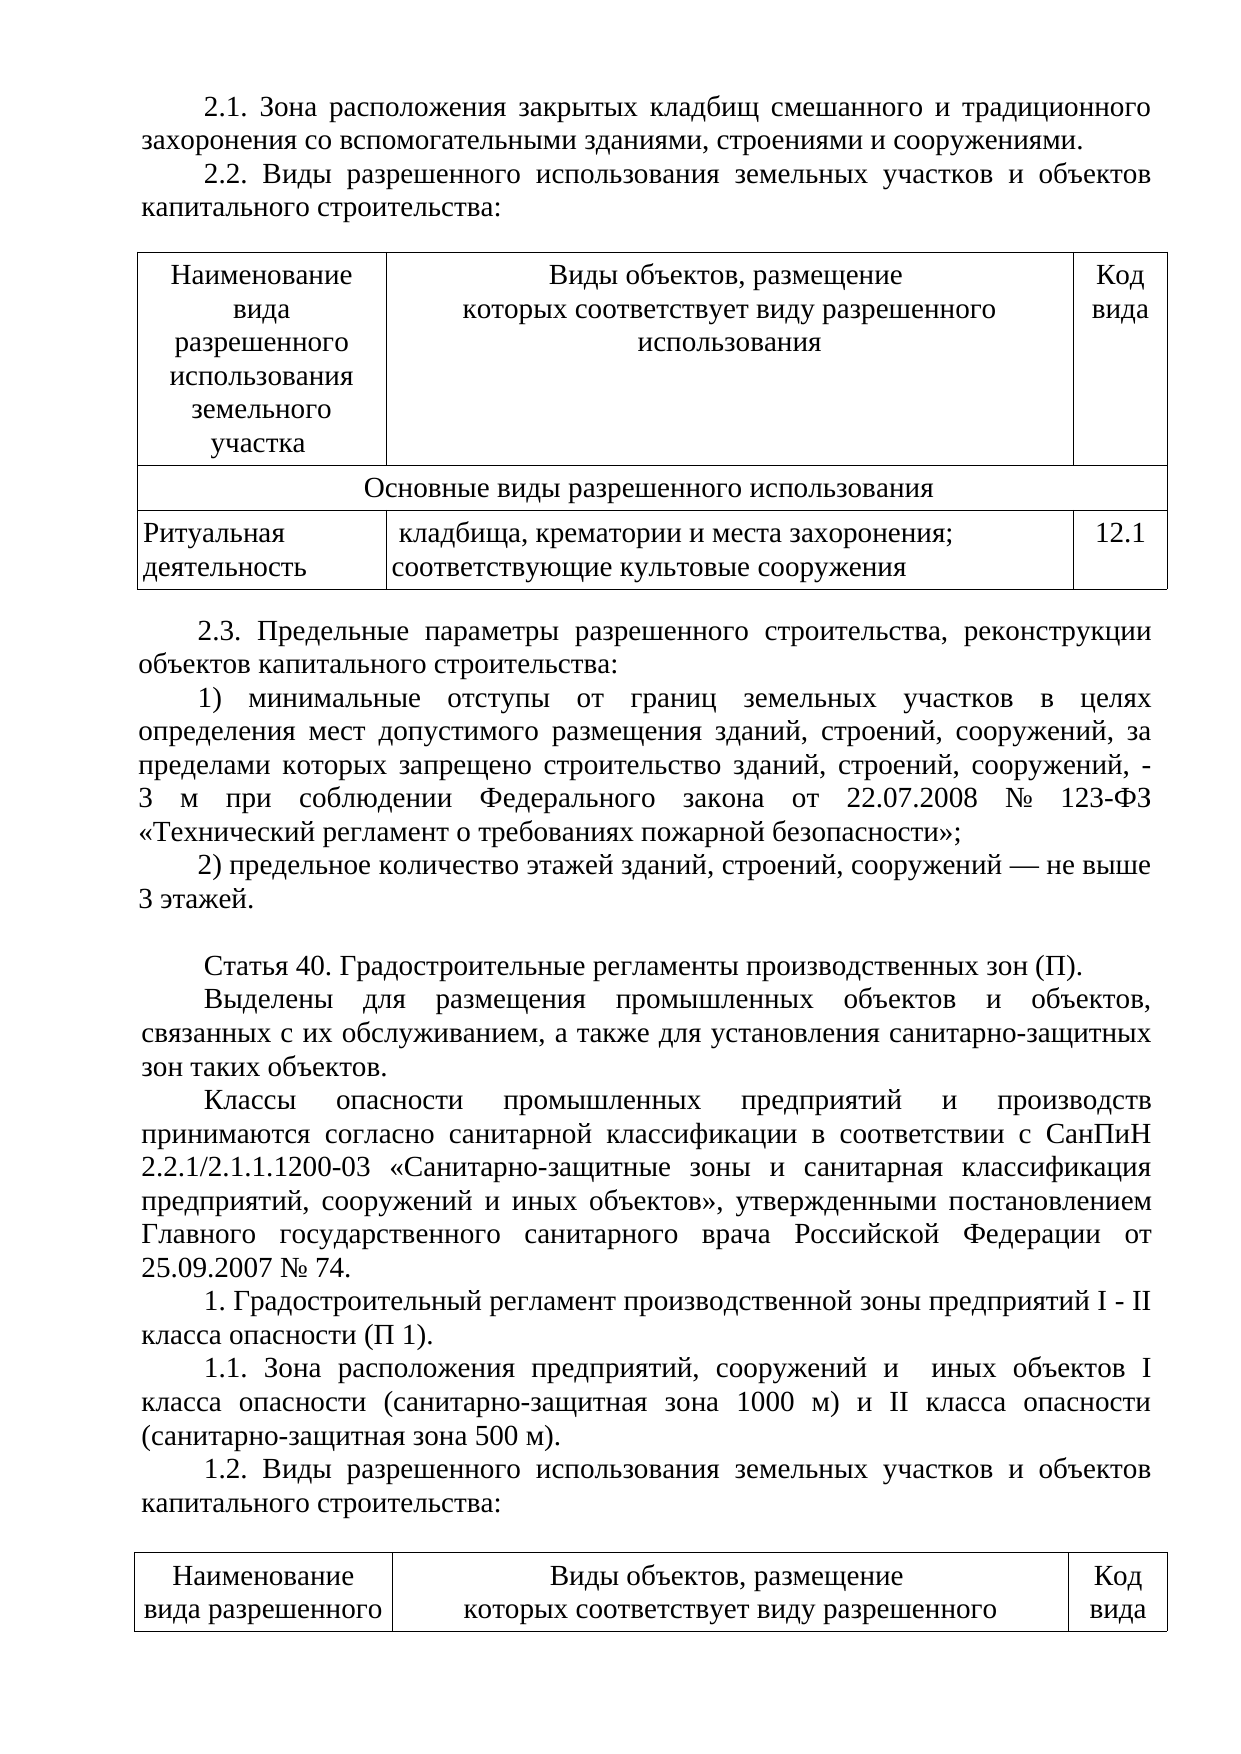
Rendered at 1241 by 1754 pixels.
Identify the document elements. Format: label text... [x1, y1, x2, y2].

table_header Виды объектов, размещение которых соответствует виду разрешенного использования [387, 253, 1073, 464]
text 1.2. Виды разрешенного использования земельных участков и объектов капитального строительства: [141, 1451, 1152, 1518]
list 1) минимальные отступы от границ земельных участков в целях определения мест допустимого размещения зданий, строений, сооружений, за пределами которых запрещено строительство зданий, строений, сооружений, - 3 м при соблюдении Федерального закона от 22.07.2008 № 123-ФЗ «Технический регламент о требованиях пожарной безопасности»; [138, 680, 1152, 847]
list 2.3. Предельные параметры разрешенного строительства, реконструкции объектов капитального строительства: [138, 613, 1152, 680]
table_cell 12.1 [1074, 511, 1167, 588]
table_header Наименование вида разрешенного [135, 1553, 392, 1631]
table_header Виды объектов, размещение которых соответствует виду разрешенного [393, 1553, 1068, 1631]
text Классы опасности промышленных предприятий и производств принимаются согласно санитарной классификации в соответствии с СанПиН 2.2.1/2.1.1.1200-03 «Санитарно-защитные зоны и санитарная классификация предприятий, сооружений и иных объектов», утвержденными постановлением Главного государственного санитарного врача Российской Федерации от 25.09.2007 № 74. [141, 1082, 1152, 1283]
table_header Код вида [1069, 1553, 1167, 1631]
text Статья 40. Градостроительные регламенты производственных зон (П). [141, 948, 1152, 982]
table_cell Ритуальная деятельность [138, 511, 386, 588]
text 2.2. Виды разрешенного использования земельных участков и объектов капитального строительства: [141, 156, 1152, 223]
text 2) предельное количество этажей зданий, строений, сооружений — не выше 3 этажей. [138, 847, 1152, 914]
table_cell кладбища, крематории и места захоронения; соответствующие культовые сооружения [387, 511, 1073, 588]
text 2.1. Зона расположения закрытых кладбищ смешанного и традиционного захоронения со вспомогательными зданиями, строениями и сооружениями. [141, 89, 1152, 156]
table_cell Основные виды разрешенного использования [138, 466, 1167, 510]
list 1.1. Зона расположения предприятий, сооружений и иных объектов I класса опасности (санитарно-защитная зона 1000 м) и II класса опасности (санитарно-защитная зона 500 м). [141, 1351, 1152, 1451]
text Выделены для размещения промышленных объектов и объектов, связанных с их обслуживанием, а также для установления санитарно-защитных зон таких объектов. [141, 982, 1152, 1082]
text 1. Градостроительный регламент производственной зоны предприятий I - II класса опасности (П 1). [141, 1283, 1152, 1351]
table_header Наименование вида разрешенного использования земельного участка [138, 253, 386, 464]
table_header Код вида [1074, 253, 1167, 464]
